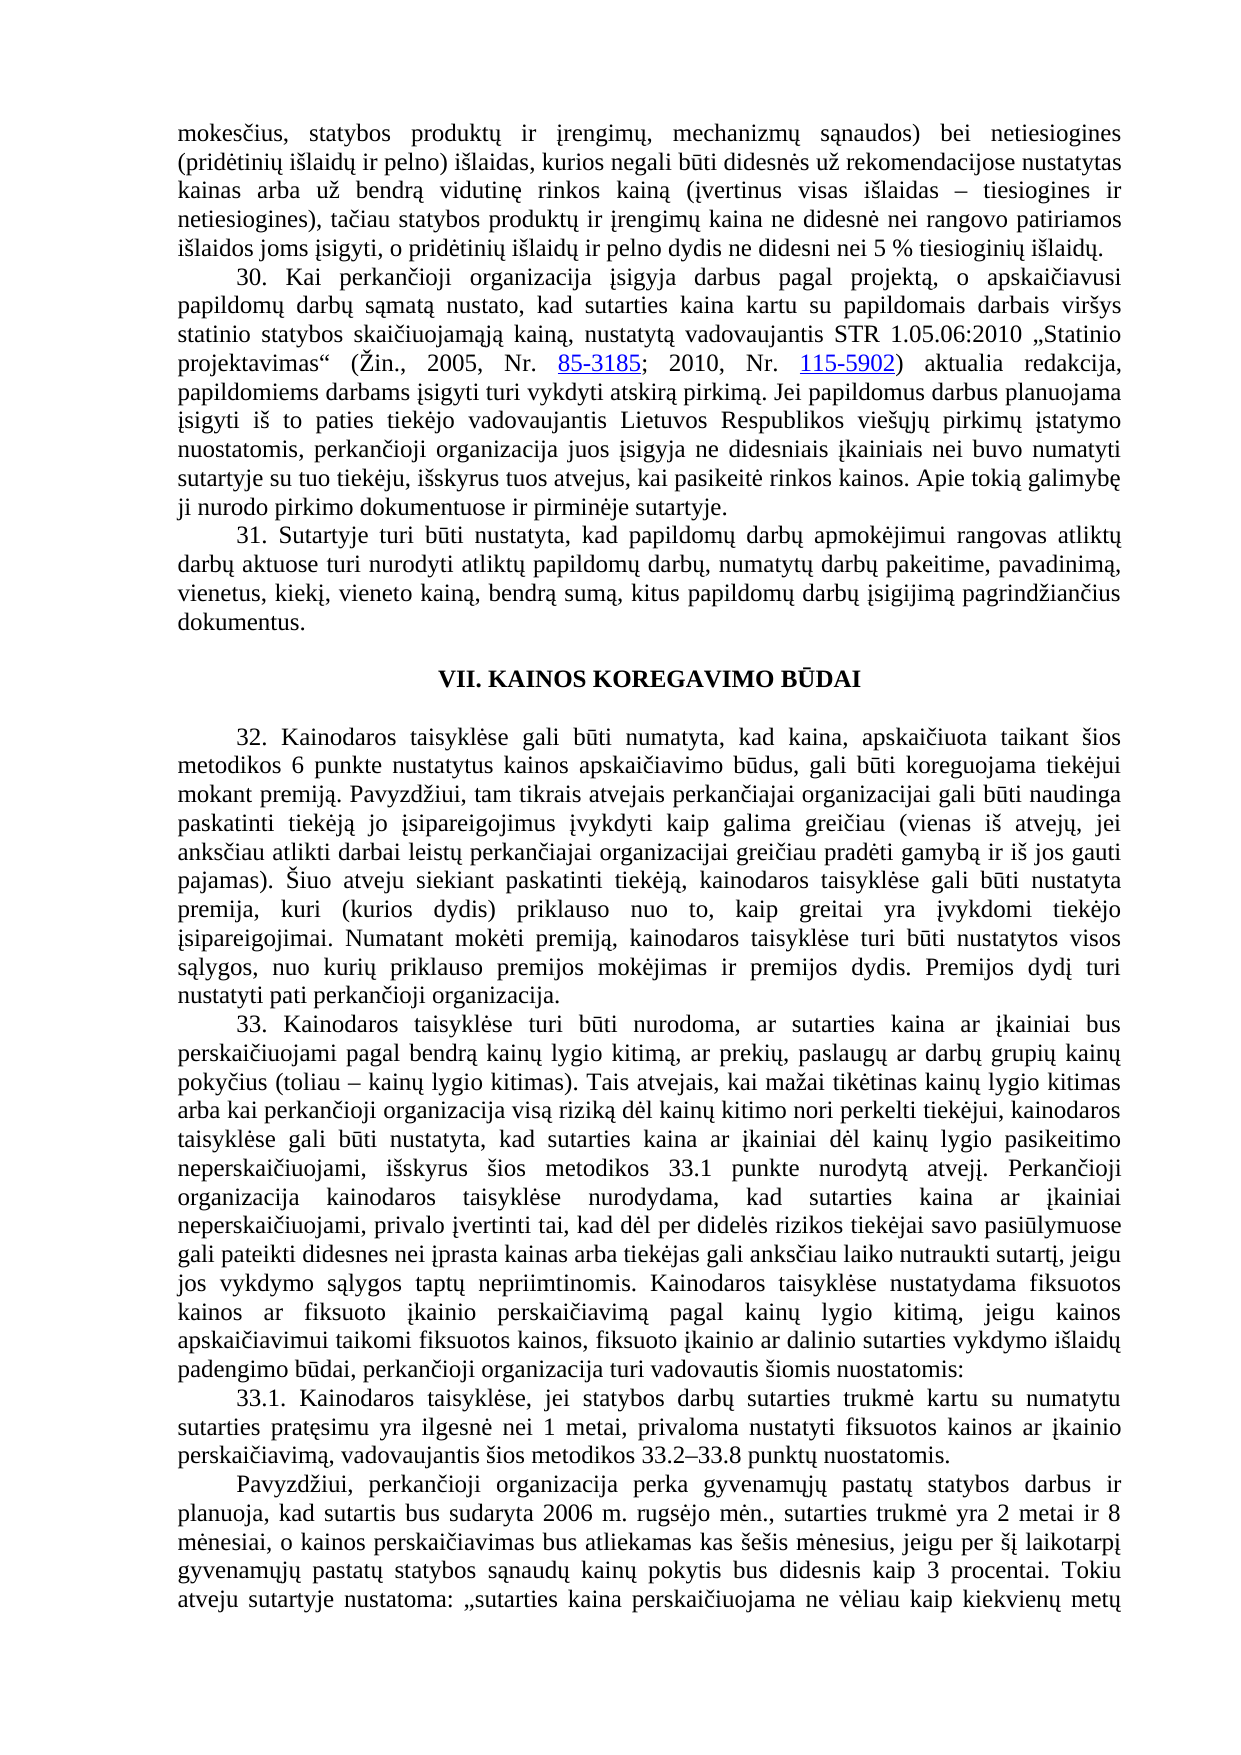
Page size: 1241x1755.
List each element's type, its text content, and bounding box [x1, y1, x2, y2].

text 32. Kainodaros taisyklėse gali būti numatyta, kad kaina, apskaičiuota taikant šios metodikos 6 punkte nustatytus kainos apskaičiavimo būdus, gali būti koreguojama tiekėjui mokant premiją. Pavyzdžiui, tam tikrais atvejais perkančiajai organizacijai gali būti naudinga paskatinti tiekėją jo įsipareigojimus įvykdyti kaip galima greičiau (vienas iš atvejų, jei anksčiau atlikti darbai leistų perkančiajai organizacijai greičiau pradėti gamybą ir iš jos gauti pajamas). Šiuo atveju siekiant paskatinti tiekėją, kainodaros taisyklėse gali būti nustatyta premija, kuri (kurios dydis) priklauso nuo to, kaip greitai yra įvykdomi tiekėjo įsipareigojimai. Numatant mokėti premiją, kainodaros taisyklėse turi būti nustatytos visos sąlygos, nuo kurių priklauso premijos mokėjimas ir premijos dydis. Premijos dydį turi nustatyti pati perkančioji organizacija. [177, 722, 1122, 1009]
text 33.1. Kainodaros taisyklėse, jei statybos darbų sutarties trukmė kartu su numatytu sutarties pratęsimu yra ilgesnė nei 1 metai, privaloma nustatyti fiksuotos kainos ar įkainio perskaičiavimą, vadovaujantis šios metodikos 33.2–33.8 punktų nuostatomis. [177, 1383, 1122, 1469]
text 30. Kai perkančioji organizacija įsigyja darbus pagal projektą, o apskaičiavusi papildomų darbų sąmatą nustato, kad sutarties kaina kartu su papildomais darbais viršys statinio statybos skaičiuojamąją kainą, nustatytą vadovaujantis STR 1.05.06:2010 „Statinio projektavimas“ (Žin., 2005, Nr. 85-3185; 2010, Nr. 115-5902) aktualia redakcija, papildomiems darbams įsigyti turi vykdyti atskirą pirkimą. Jei papildomus darbus planuojama įsigyti iš to paties tiekėjo vadovaujantis Lietuvos Respublikos viešųjų pirkimų įstatymo nuostatomis, perkančioji organizacija juos įsigyja ne didesniais įkainiais nei buvo numatyti sutartyje su tuo tiekėju, išskyrus tuos atvejus, kai pasikeitė rinkos kainos. Apie tokią galimybę ji nurodo pirkimo dokumentuose ir pirminėje sutartyje. [177, 262, 1122, 521]
text 31. Sutartyje turi būti nustatyta, kad papildomų darbų apmokėjimui rangovas atliktų darbų aktuose turi nurodyti atliktų papildomų darbų, numatytų darbų pakeitime, pavadinimą, vienetus, kiekį, vieneto kainą, bendrą sumą, kitus papildomų darbų įsigijimą pagrindžiančius dokumentus. [177, 521, 1122, 636]
text mokesčius, statybos produktų ir įrengimų, mechanizmų sąnaudos) bei netiesiogines (pridėtinių išlaidų ir pelno) išlaidas, kurios negali būti didesnės už rekomendacijose nustatytas kainas arba už bendrą vidutinę rinkos kainą (įvertinus visas išlaidas – tiesiogines ir netiesiogines), tačiau statybos produktų ir įrengimų kaina ne didesnė nei rangovo patiriamos išlaidos joms įsigyti, o pridėtinių išlaidų ir pelno dydis ne didesni nei 5 % tiesioginių išlaidų. [177, 118, 1122, 262]
text Pavyzdžiui, perkančioji organizacija perka gyvenamųjų pastatų statybos darbus ir planuoja, kad sutartis bus sudaryta 2006 m. rugsėjo mėn., sutarties trukmė yra 2 metai ir 8 mėnesiai, o kainos perskaičiavimas bus atliekamas kas šešis mėnesius, jeigu per šį laikotarpį gyvenamųjų pastatų statybos sąnaudų kainų pokytis bus didesnis kaip 3 procentai. Tokiu atveju sutartyje nustatoma: „sutarties kaina perskaičiuojama ne vėliau kaip kiekvienų metų [177, 1469, 1122, 1613]
text 33. Kainodaros taisyklėse turi būti nurodoma, ar sutarties kaina ar įkainiai bus perskaičiuojami pagal bendrą kainų lygio kitimą, ar prekių, paslaugų ar darbų grupių kainų pokyčius (toliau – kainų lygio kitimas). Tais atvejais, kai mažai tikėtinas kainų lygio kitimas arba kai perkančioji organizacija visą riziką dėl kainų kitimo nori perkelti tiekėjui, kainodaros taisyklėse gali būti nustatyta, kad sutarties kaina ar įkainiai dėl kainų lygio pasikeitimo neperskaičiuojami, išskyrus šios metodikos 33.1 punkte nurodytą atvejį. Perkančioji organizacija kainodaros taisyklėse nurodydama, kad sutarties kaina ar įkainiai neperskaičiuojami, privalo įvertinti tai, kad dėl per didelės rizikos tiekėjai savo pasiūlymuose gali pateikti didesnes nei įprasta kainas arba tiekėjas gali anksčiau laiko nutraukti sutartį, jeigu jos vykdymo sąlygos taptų nepriimtinomis. Kainodaros taisyklėse nustatydama fiksuotos kainos ar fiksuoto įkainio perskaičiavimą pagal kainų lygio kitimą, jeigu kainos apskaičiavimui taikomi fiksuotos kainos, fiksuoto įkainio ar dalinio sutarties vykdymo išlaidų padengimo būdai, perkančioji organizacija turi vadovautis šiomis nuostatomis: [177, 1009, 1122, 1383]
text VII. Kainos koregavimo būdai [177, 664, 1122, 693]
